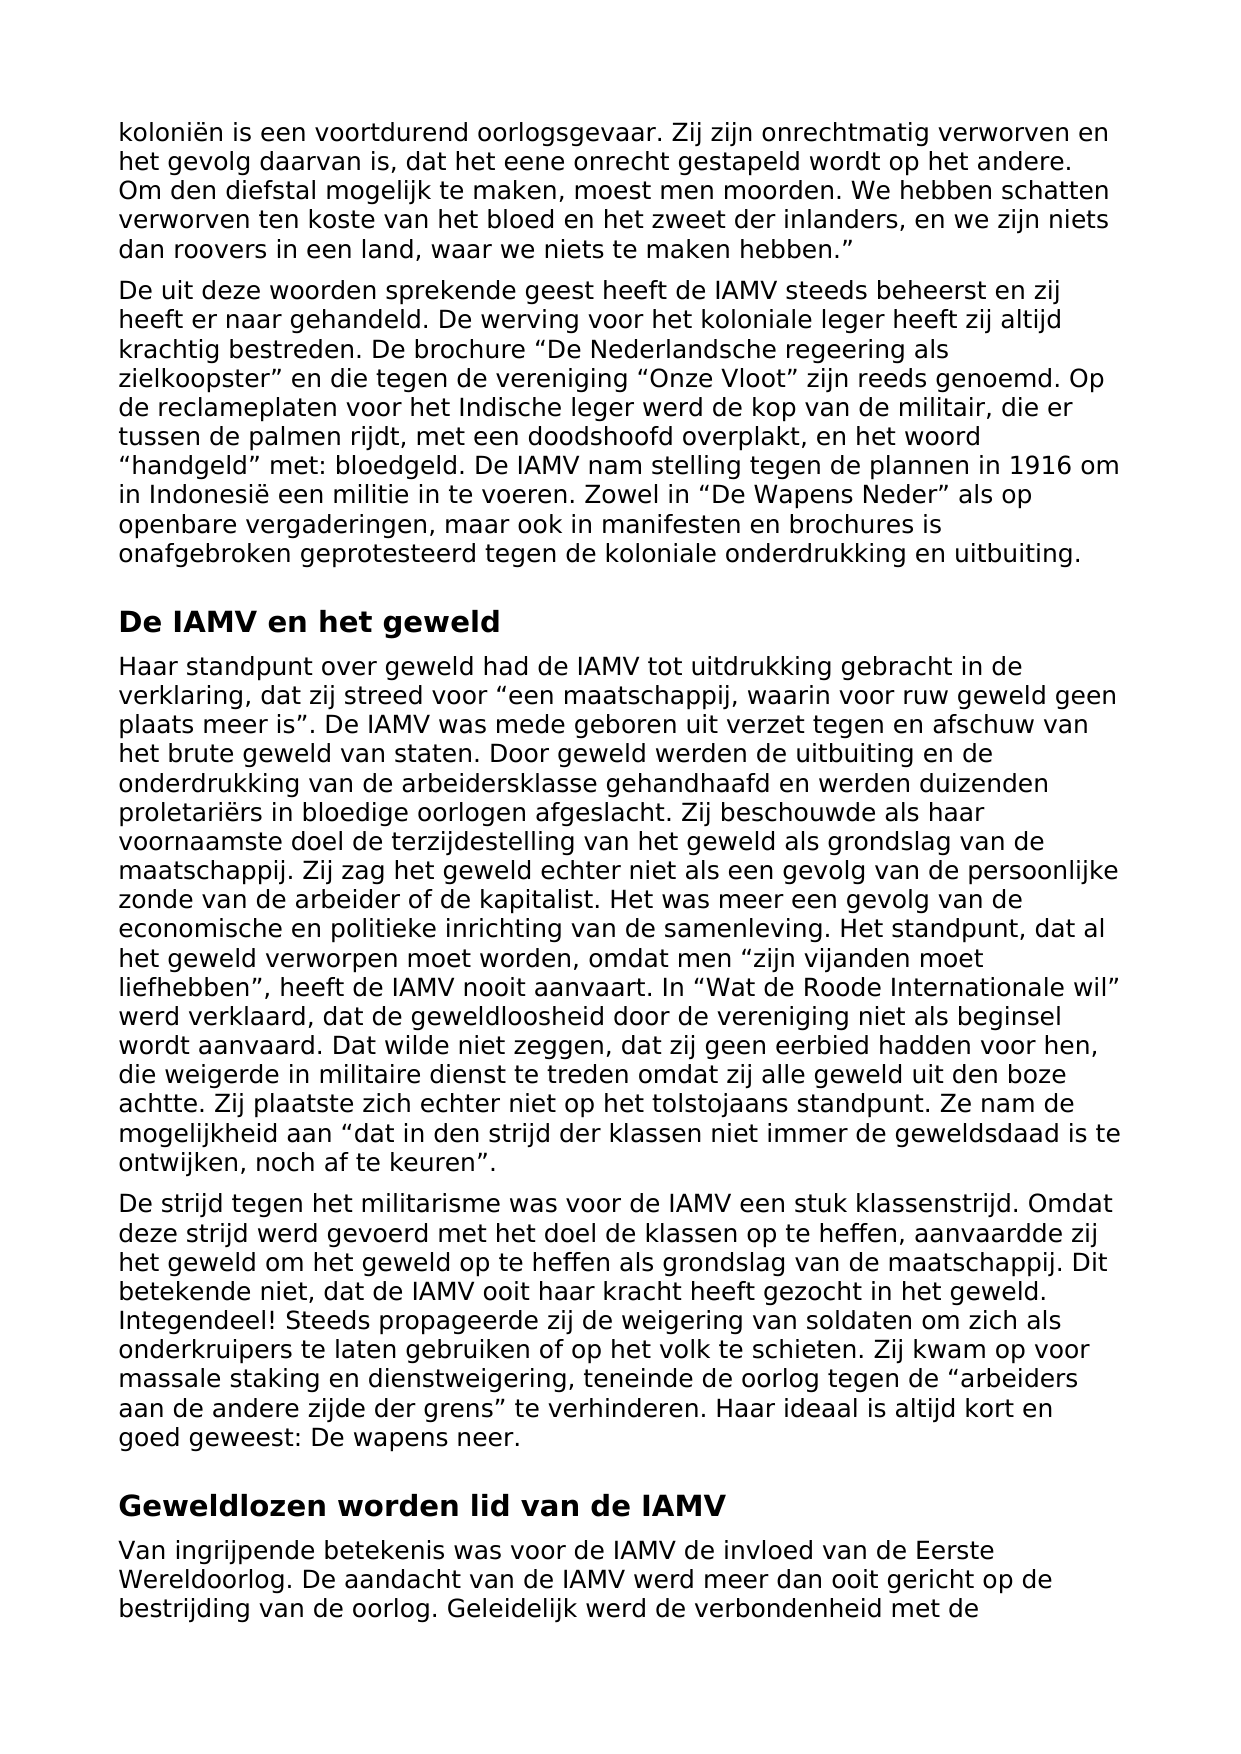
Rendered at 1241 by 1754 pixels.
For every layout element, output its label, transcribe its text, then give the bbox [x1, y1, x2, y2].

text koloniën is een voortdurend oorlogsgevaar. Zij zijn onrechtmatig verworven en het gevolg daarvan is, dat het eene onrecht gestapeld wordt op het andere. Om den diefstal mogelijk te maken, moest men moorden. We hebben schatten verworven ten koste van het bloed en het zweet der inlanders, en we zijn niets dan roovers in een land, waar we niets te maken hebben.” [118, 118, 1122, 264]
text De strijd tegen het militarisme was voor de IAMV een stuk klassenstrijd. Omdat deze strijd werd gevoerd met het doel de klassen op te heffen, aanvaardde zij het geweld om het geweld op te heffen als grondslag van de maatschappij. Dit betekende niet, dat de IAMV ooit haar kracht heeft gezocht in het geweld. Integendeel! Steeds propageerde zij de weigering van soldaten om zich als onderkruipers te laten gebruiken of op het volk te schieten. Zij kwam op voor massale staking en dienstweigering, teneinde de oorlog tegen de “arbeiders aan de andere zijde der grens” te verhinderen. Haar ideaal is altijd kort en goed geweest: De wapens neer. [118, 1189, 1122, 1452]
text Haar standpunt over geweld had de IAMV tot uitdrukking gebracht in de verklaring, dat zij streed voor “een maatschappij, waarin voor ruw geweld geen plaats meer is”. De IAMV was mede geboren uit verzet tegen en afschuw van het brute geweld van staten. Door geweld werden de uitbuiting en de onderdrukking van de arbeidersklasse gehandhaafd en werden duizenden proletariërs in bloedige oorlogen afgeslacht. Zij beschouwde als haar voornaamste doel de terzijdestelling van het geweld als grondslag van de maatschappij. Zij zag het geweld echter niet als een gevolg van de persoonlijke zonde van de arbeider of de kapitalist. Het was meer een gevolg van de economische en politieke inrichting van de samenleving. Het standpunt, dat al het geweld verworpen moet worden, omdat men “zijn vijanden moet liefhebben”, heeft de IAMV nooit aanvaart. In “Wat de Roode Internationale wil” werd verklaard, dat de geweldloosheid door de vereniging niet als beginsel wordt aanvaard. Dat wilde niet zeggen, dat zij geen eerbied hadden voor hen, die weigerde in militaire dienst te treden omdat zij alle geweld uit den boze achtte. Zij plaatste zich echter niet op het tolstojaans standpunt. Ze nam de mogelijkheid aan “dat in den strijd der klassen niet immer de geweldsdaad is te ontwijken, noch af te keuren”. [118, 652, 1122, 1177]
text Van ingrijpende betekenis was voor de IAMV de invloed van de Eerste Wereldoorlog. De aandacht van de IAMV werd meer dan ooit gericht op de bestrijding van de oorlog. Geleidelijk werd de verbondenheid met de [118, 1536, 1122, 1623]
subtitle Geweldlozen worden lid van de IAMV [118, 1489, 1122, 1523]
text De uit deze woorden sprekende geest heeft de IAMV steeds beheerst en zij heeft er naar gehandeld. De werving voor het koloniale leger heeft zij altijd krachtig bestreden. De brochure “De Nederlandsche regeering als zielkoopster” en die tegen de vereniging “Onze Vloot” zijn reeds genoemd. Op de reclameplaten voor het Indische leger werd de kop van de militair, die er tussen de palmen rijdt, met een doodshoofd overplakt, en het woord “handgeld” met: bloedgeld. De IAMV nam stelling tegen de plannen in 1916 om in Indonesië een militie in te voeren. Zowel in “De Wapens Neder” als op openbare vergaderingen, maar ook in manifesten en brochures is onafgebroken geprotesteerd tegen de koloniale onderdrukking en uitbuiting. [118, 276, 1122, 568]
subtitle De IAMV en het geweld [118, 606, 1122, 639]
